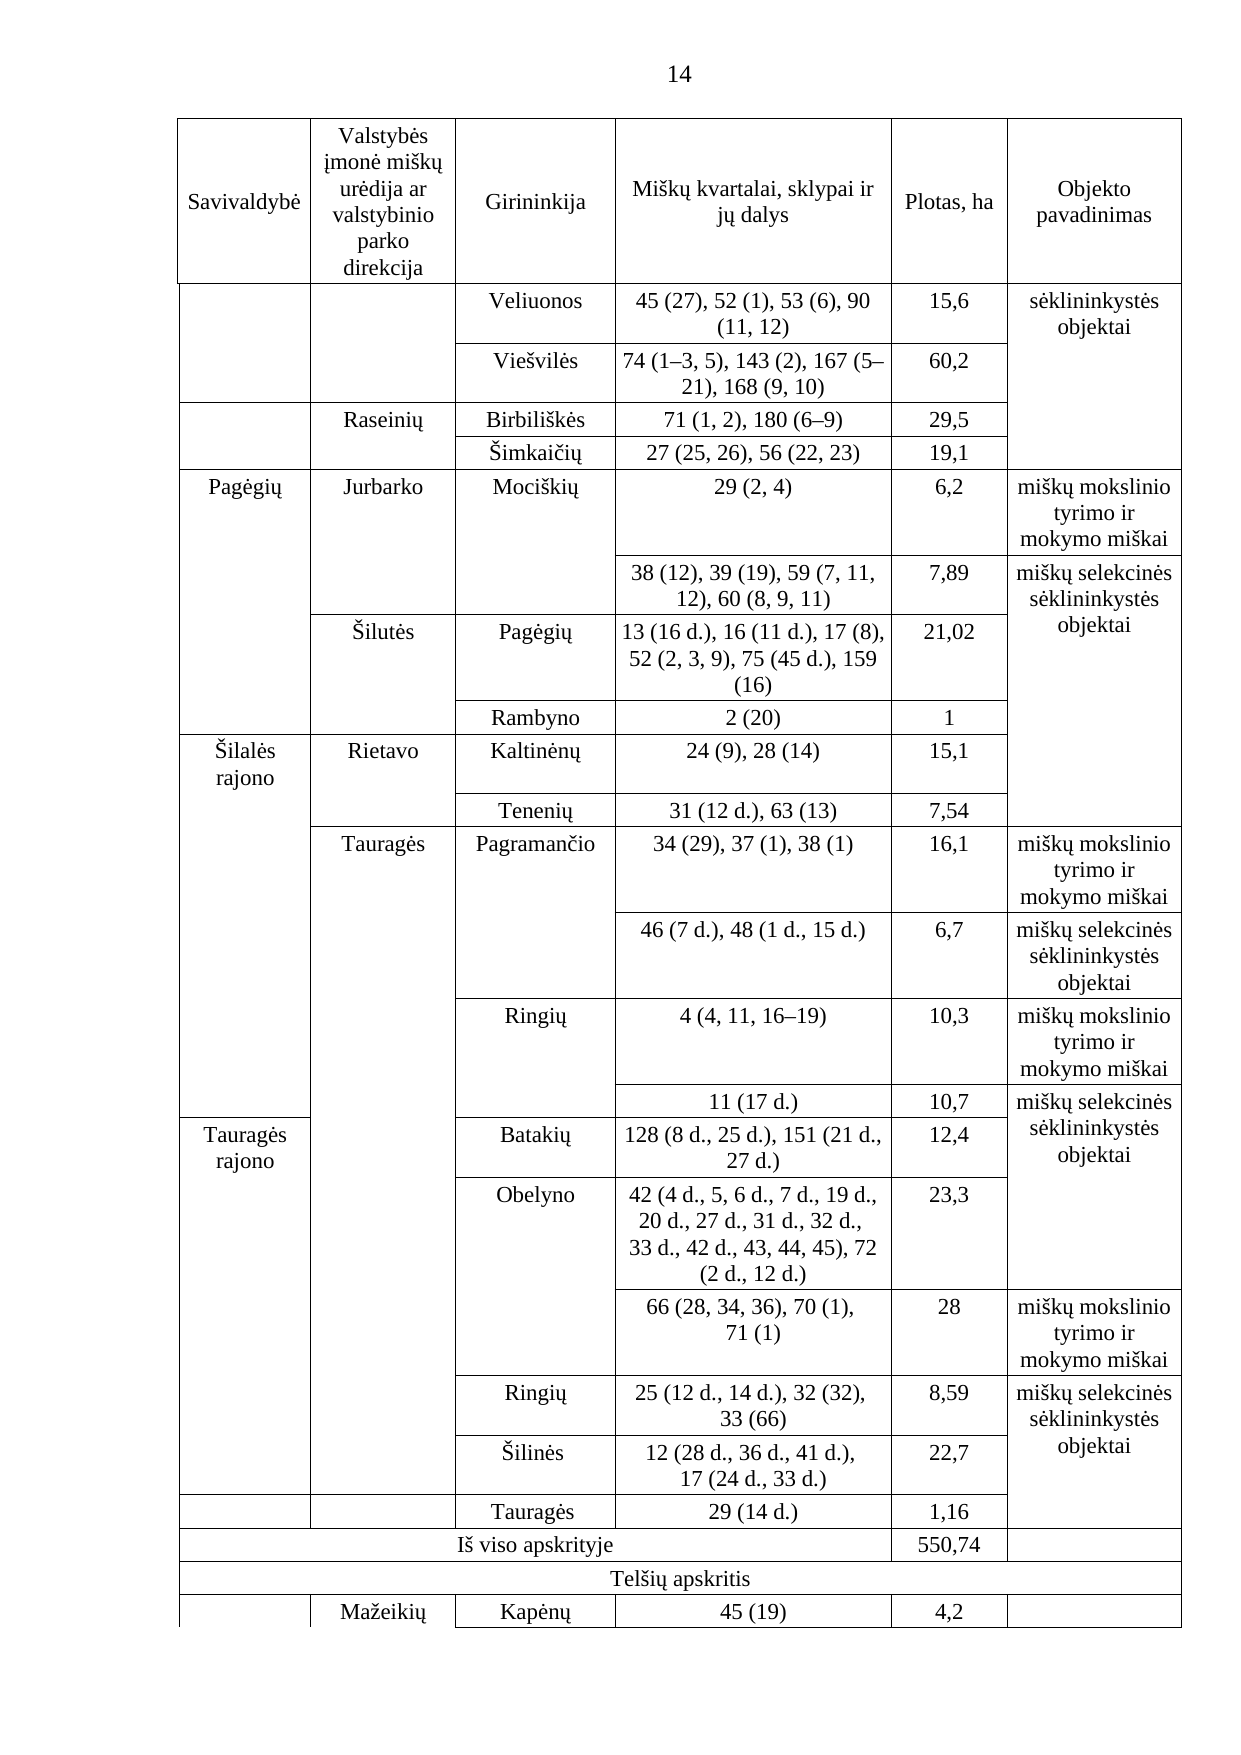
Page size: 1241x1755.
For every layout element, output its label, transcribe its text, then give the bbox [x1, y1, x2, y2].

table_cell [180, 1289, 310, 1375]
table_cell 128 (8 d., 25 d.), 151 (21 d., 27 d.) [616, 1118, 891, 1177]
table_cell Ringių [456, 999, 615, 1084]
table_cell 10,7 [892, 1085, 1007, 1117]
table_cell 66 (28, 34, 36), 70 (1), 71 (1) [616, 1290, 891, 1375]
table_cell Šilutės [311, 615, 455, 700]
table_cell 34 (29), 37 (1), 38 (1) [616, 827, 891, 912]
table_cell miškų selekcinės sėklininkystės objektai [1008, 913, 1181, 998]
table_cell 11 (17 d.) [616, 1085, 891, 1117]
table_cell [311, 793, 455, 826]
table_cell 16,1 [892, 827, 1007, 912]
table_cell Kapėnų [456, 1595, 615, 1627]
table_cell 38 (12), 39 (19), 59 (7, 11, 12), 60 (8, 9, 11) [616, 556, 891, 614]
table_cell [180, 826, 310, 912]
table_cell [311, 343, 455, 402]
table_cell 71 (1, 2), 180 (6–9) [616, 403, 891, 436]
table_cell 6,7 [892, 913, 1007, 998]
table_cell [311, 1495, 455, 1527]
table_cell [180, 1177, 310, 1289]
table_cell [311, 1177, 455, 1289]
table_cell 8,59 [892, 1376, 1007, 1435]
table_cell [456, 555, 615, 614]
table_cell 19,1 [892, 437, 1007, 469]
table_cell 24 (9), 28 (14) [616, 735, 891, 793]
table_header Miškų kvartalai, sklypai ir jų dalys [616, 119, 891, 283]
table_cell sėklininkystės objektai [1008, 284, 1181, 469]
table_cell [311, 1435, 455, 1494]
table_cell 15,6 [892, 284, 1007, 343]
table_cell Tenenių [456, 794, 615, 826]
table_cell 13 (16 d.), 16 (11 d.), 17 (8), 52 (2, 3, 9), 75 (45 d.), 159 (16) [616, 615, 891, 700]
table_cell 2 (20) [616, 701, 891, 733]
table_cell 42 (4 d., 5, 6 d., 7 d., 19 d., 20 d., 27 d., 31 d., 32 d., 33 d., 42 d., 43, 44, 45), 72 (2 d., 12 d.) [616, 1178, 891, 1289]
table_cell 7,89 [892, 556, 1007, 614]
table_cell Šilinės [456, 1436, 615, 1494]
table_cell Veliuonos [456, 284, 615, 343]
table_cell miškų mokslinio tyrimo ir mokymo miškai [1008, 1290, 1181, 1375]
table_cell [311, 998, 455, 1084]
table_cell [180, 284, 310, 343]
table_cell Birbiliškės [456, 403, 615, 436]
table_cell 29 (14 d.) [616, 1495, 891, 1527]
table_header Valstybės įmonė miškų urėdija ar valstybinio parko direkcija [311, 119, 455, 283]
table_cell Tauragės rajono [180, 1118, 310, 1177]
table_cell Rambyno [456, 701, 615, 733]
table_cell [311, 555, 455, 614]
table_cell [311, 1117, 455, 1177]
table_cell 4,2 [892, 1595, 1007, 1627]
table_cell Šilalės rajono [180, 735, 310, 793]
table_cell [180, 700, 310, 733]
table_cell 7,54 [892, 794, 1007, 826]
table_cell Rietavo [311, 735, 455, 793]
table_cell 22,7 [892, 1436, 1007, 1494]
table_cell 550,74 [892, 1529, 1007, 1561]
table_cell miškų mokslinio tyrimo ir mokymo miškai [1008, 999, 1181, 1084]
table_cell [180, 343, 310, 402]
table_cell 31 (12 d.), 63 (13) [616, 794, 891, 826]
table_cell 25 (12 d., 14 d.), 32 (32), 33 (66) [616, 1376, 891, 1435]
table_cell [180, 1375, 310, 1435]
table_cell [456, 1289, 615, 1375]
table_cell [180, 1084, 310, 1117]
table_cell Viešvilės [456, 344, 615, 402]
table_cell [180, 1435, 310, 1494]
table_cell miškų mokslinio tyrimo ir mokymo miškai [1008, 470, 1181, 555]
table_cell miškų selekcinės sėklininkystės objektai [1008, 1376, 1181, 1527]
table_cell Pagramančio [456, 827, 615, 912]
table_cell [311, 912, 455, 998]
table_header Girininkija [456, 119, 615, 283]
table_cell Mažeikių [311, 1595, 455, 1627]
table_cell 45 (27), 52 (1), 53 (6), 90 (11, 12) [616, 284, 891, 343]
table_cell [180, 793, 310, 826]
table_cell Raseinių [311, 403, 455, 436]
table_cell [180, 912, 310, 998]
table_cell [311, 700, 455, 733]
table_cell Jurbarko [311, 470, 455, 555]
table_cell [456, 912, 615, 998]
table_cell Šimkaičių [456, 437, 615, 469]
table_cell [311, 436, 455, 469]
table_cell [1008, 1529, 1181, 1561]
table_cell [311, 1084, 455, 1117]
table_cell [311, 1375, 455, 1435]
table_cell 23,3 [892, 1178, 1007, 1289]
table_cell 74 (1–3, 5), 143 (2), 167 (5–21), 168 (9, 10) [616, 344, 891, 402]
table_cell Obelyno [456, 1178, 615, 1289]
table_header Savivaldybė [178, 119, 310, 283]
table_cell 12 (28 d., 36 d., 41 d.), 17 (24 d., 33 d.) [616, 1436, 891, 1494]
table_cell [180, 555, 310, 614]
table_cell [1008, 1595, 1181, 1627]
table_cell Pagėgių [180, 470, 310, 555]
table_cell 27 (25, 26), 56 (22, 23) [616, 437, 891, 469]
table_cell Telšių apskritis [180, 1562, 1181, 1594]
table_cell 1 [892, 701, 1007, 733]
table_cell 10,3 [892, 999, 1007, 1084]
table_cell 46 (7 d.), 48 (1 d., 15 d.) [616, 913, 891, 998]
table_cell 15,1 [892, 735, 1007, 793]
table_cell Kaltinėnų [456, 735, 615, 793]
table_cell Ringių [456, 1376, 615, 1435]
table_cell 1,16 [892, 1495, 1007, 1527]
table_cell [180, 436, 310, 469]
table_cell 4 (4, 11, 16–19) [616, 999, 891, 1084]
table_cell Batakių [456, 1118, 615, 1177]
table_cell [180, 1495, 310, 1527]
table_cell [311, 1289, 455, 1375]
table_cell 29 (2, 4) [616, 470, 891, 555]
table_cell [180, 614, 310, 700]
table_cell 28 [892, 1290, 1007, 1375]
table_cell 12,4 [892, 1118, 1007, 1177]
table_header Objekto pavadinimas [1008, 119, 1181, 283]
table_cell [180, 403, 310, 436]
table_cell Tauragės [311, 827, 455, 912]
table_cell [456, 1084, 615, 1117]
table_cell [311, 284, 455, 343]
table_cell Pagėgių [456, 615, 615, 700]
table_cell miškų selekcinės sėklininkystės objektai [1008, 556, 1181, 826]
table_cell 29,5 [892, 403, 1007, 436]
table_cell [180, 998, 310, 1084]
table_cell 60,2 [892, 344, 1007, 402]
table_cell [180, 1595, 310, 1627]
table_cell Tauragės [456, 1495, 615, 1527]
table_cell miškų selekcinės sėklininkystės objektai [1008, 1085, 1181, 1289]
table_cell 21,02 [892, 615, 1007, 700]
table_cell 6,2 [892, 470, 1007, 555]
table_cell miškų mokslinio tyrimo ir mokymo miškai [1008, 827, 1181, 912]
table_cell Iš viso apskrityje [180, 1529, 891, 1561]
table_cell 45 (19) [616, 1595, 891, 1627]
table_header Plotas, ha [892, 119, 1007, 283]
table_cell Mociškių [456, 470, 615, 555]
